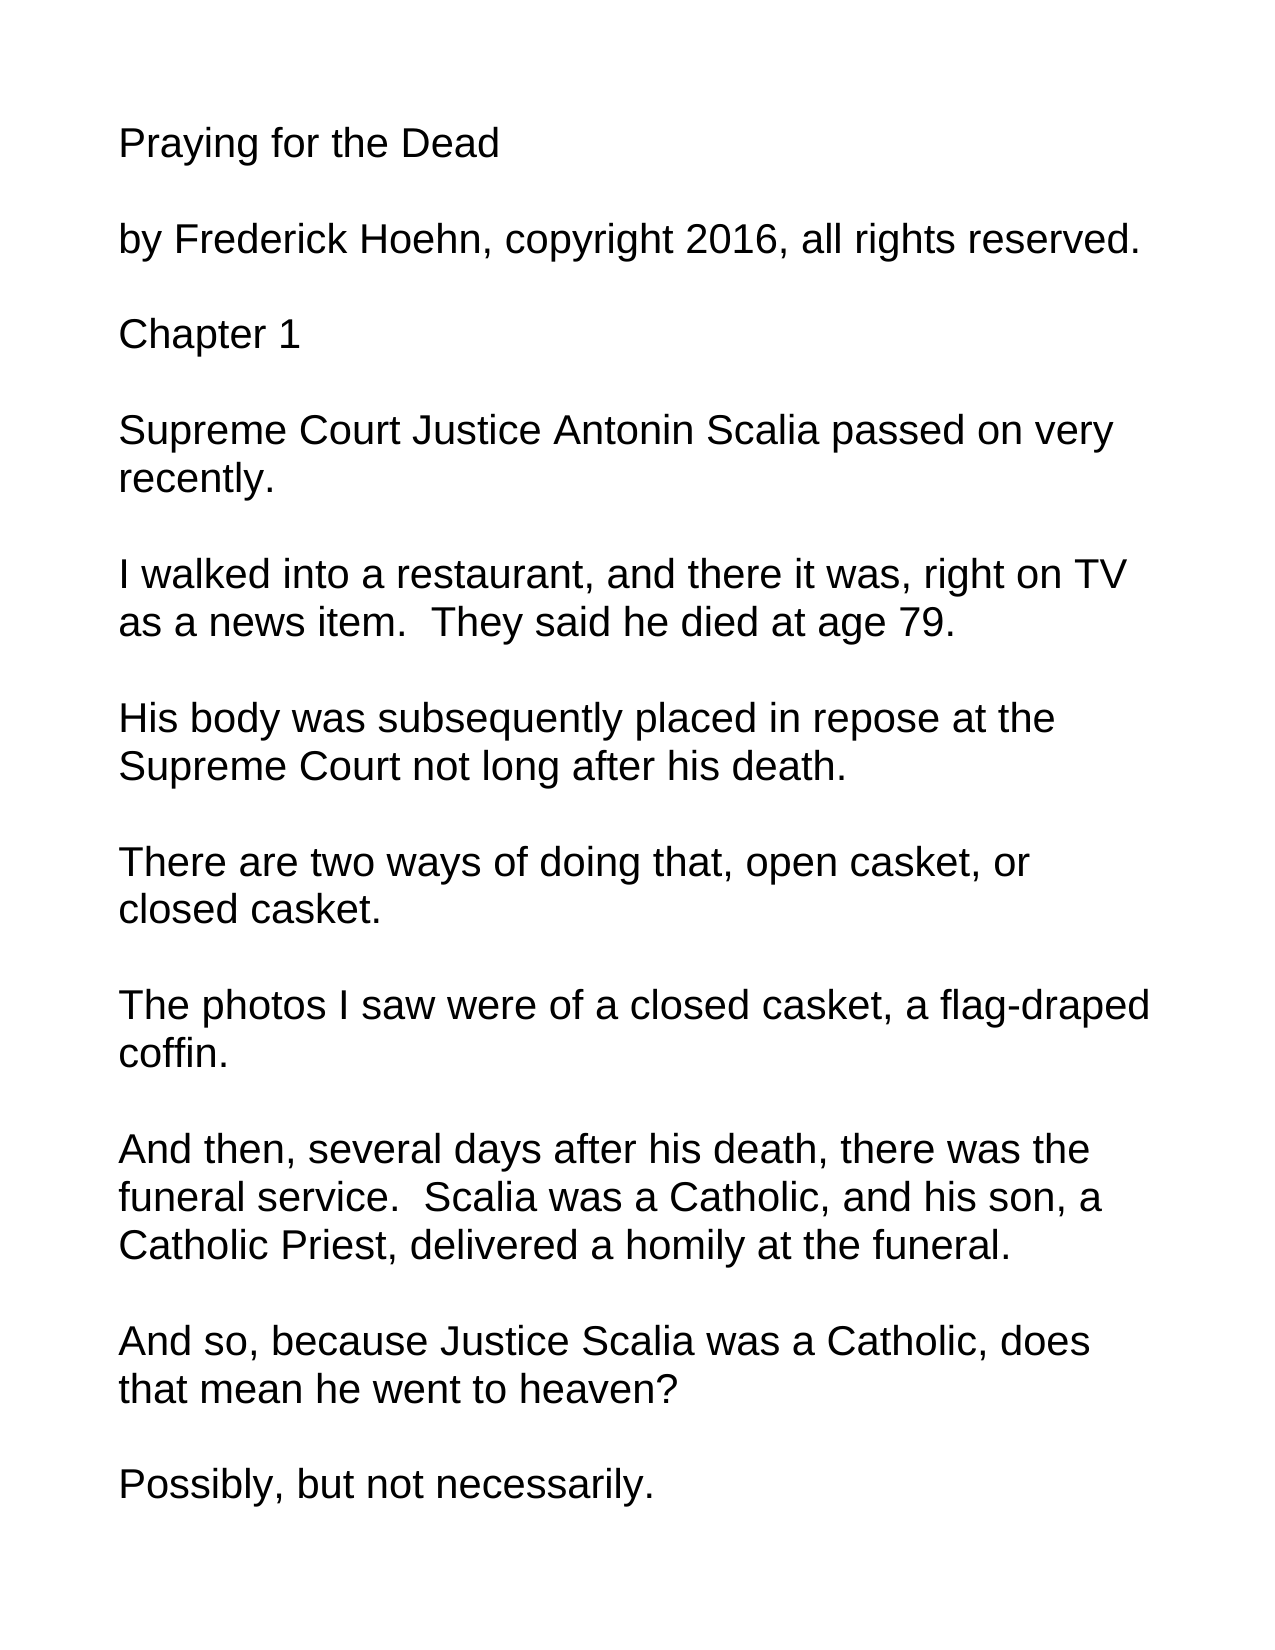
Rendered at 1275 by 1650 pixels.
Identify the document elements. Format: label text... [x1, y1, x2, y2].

text by Frederick Hoehn, copyright 2016, all rights reserved. [118, 214, 1157, 262]
text I walked into a restaurant, and there it was, right on TV as a news item. They said he died at age 79. [118, 549, 1157, 645]
text Praying for the Dead [118, 118, 1157, 166]
text The photos I saw were of a closed casket, a flag-draped coffin. [118, 981, 1157, 1076]
text And then, several days after his death, there was the funeral service. Scalia was a Catholic, and his son, a Catholic Priest, delivered a homily at the funeral. [118, 1124, 1157, 1268]
text Chapter 1 [118, 310, 1157, 358]
text Possibly, but not necessarily. [118, 1460, 1157, 1508]
text Supreme Court Justice Antonin Scalia passed on very recently. [118, 406, 1157, 501]
text His body was subsequently placed in repose at the Supreme Court not long after his death. [118, 693, 1157, 789]
text And so, because Justice Scalia was a Catholic, does that mean he went to heaven? [118, 1316, 1157, 1412]
text There are two ways of doing that, open casket, or closed casket. [118, 837, 1157, 933]
